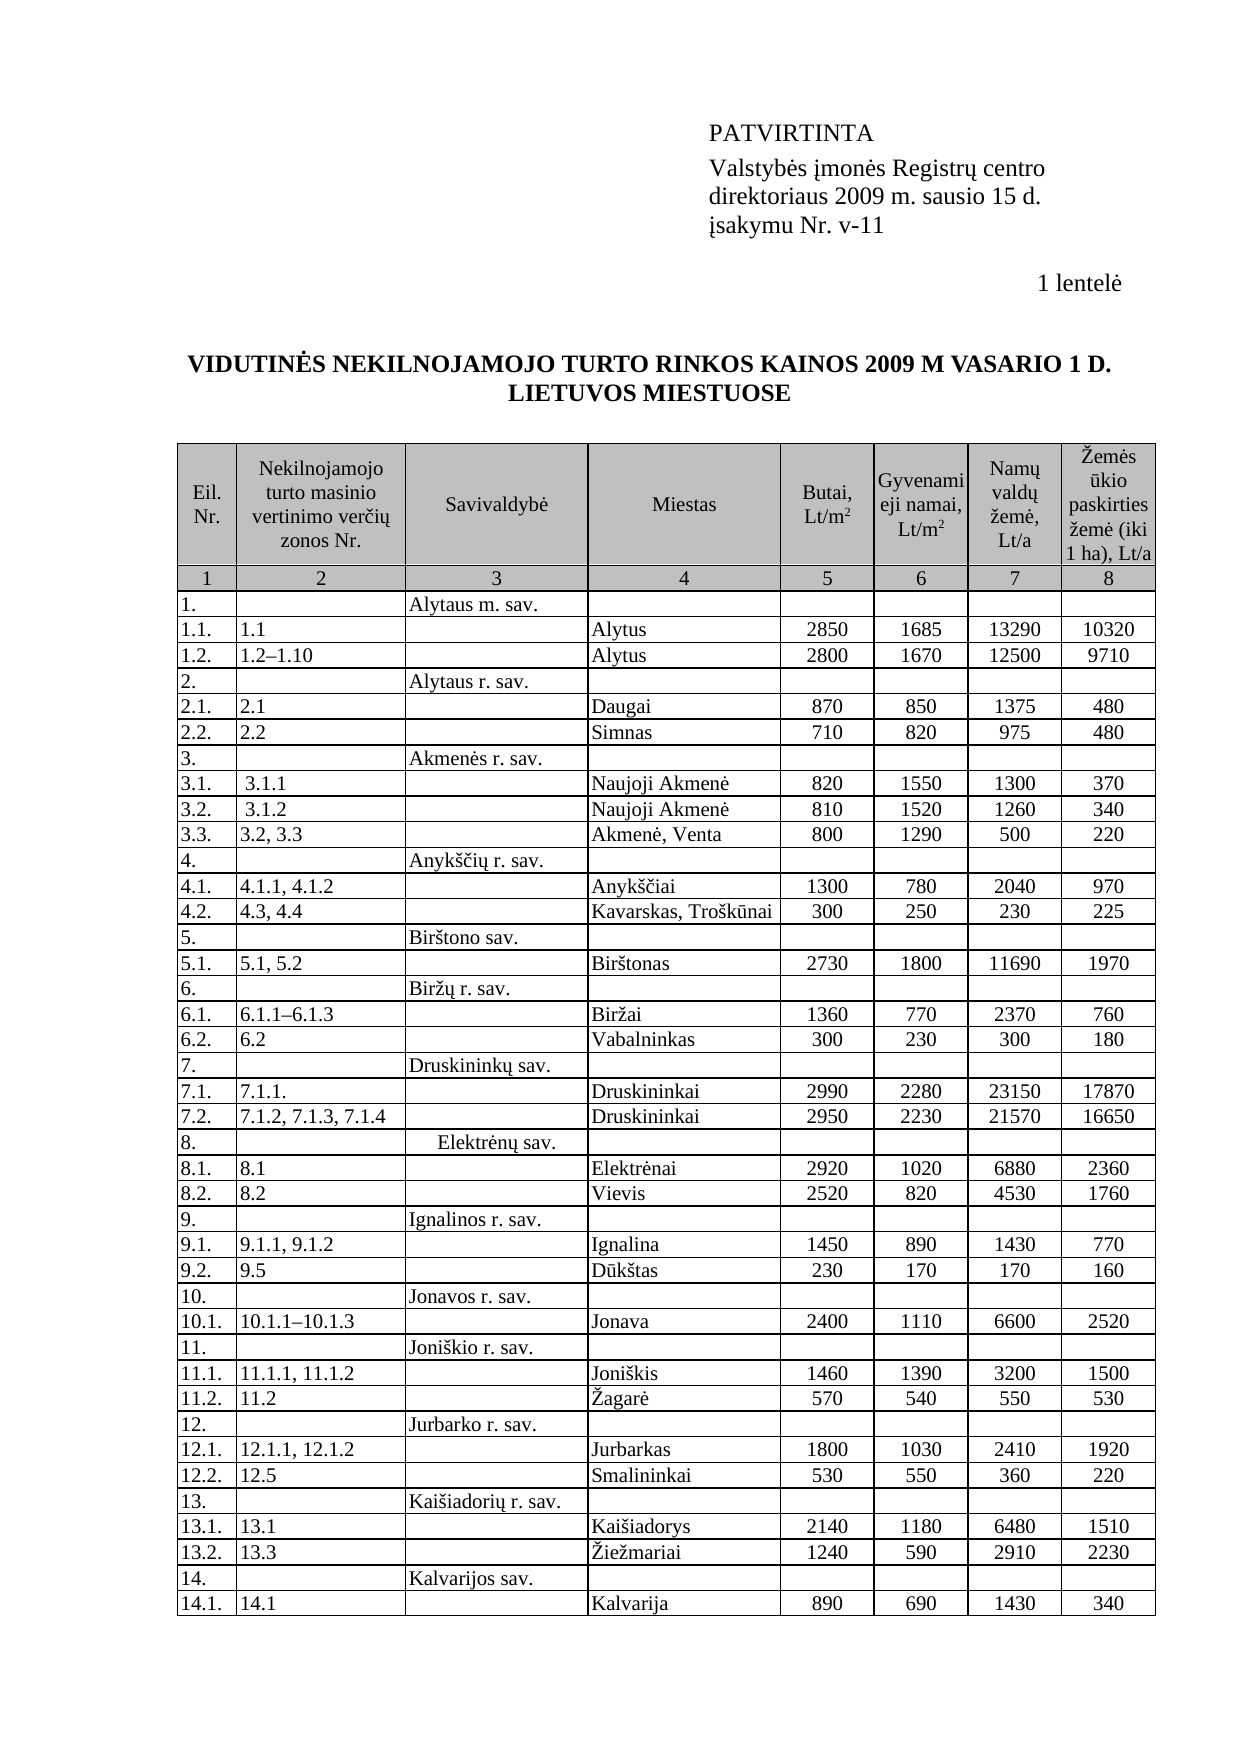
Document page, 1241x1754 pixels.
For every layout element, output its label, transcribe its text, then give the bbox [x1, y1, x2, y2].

table_cell [406, 1540, 587, 1564]
table_cell [781, 925, 873, 949]
table_cell Jurbarko r. sav. [406, 1412, 587, 1436]
table_cell Kalvarijos sav. [406, 1566, 587, 1589]
table_cell [406, 1258, 587, 1282]
table_cell 1430 [969, 1232, 1061, 1256]
table_cell [875, 1284, 967, 1308]
table_cell [969, 669, 1061, 693]
table_cell 4. [178, 848, 236, 872]
table_cell Naujoji Akmenė [589, 797, 780, 821]
table_cell 3.1.1 [237, 771, 405, 795]
table_cell [1062, 848, 1155, 872]
table_cell [969, 1335, 1061, 1359]
table_cell 1450 [781, 1232, 873, 1256]
table_cell [875, 669, 967, 693]
table_cell 6.1. [178, 1002, 236, 1026]
table_cell 300 [969, 1027, 1061, 1051]
table_cell 370 [1062, 771, 1155, 795]
table_cell 1290 [875, 822, 967, 846]
table_cell 780 [875, 874, 967, 898]
table_cell [589, 925, 780, 949]
table_cell 1 [178, 566, 236, 590]
table_cell 9. [178, 1207, 236, 1231]
table_cell [875, 1207, 967, 1231]
table_cell [589, 976, 780, 1000]
table_cell [969, 1566, 1061, 1589]
table_cell Druskininkų sav. [406, 1053, 587, 1077]
table_cell Dūkštas [589, 1258, 780, 1282]
table_cell Joniškio r. sav. [406, 1335, 587, 1359]
table_cell [406, 694, 587, 718]
table_cell [406, 797, 587, 821]
text PATVIRTINTA [177, 118, 1122, 147]
table_cell 760 [1062, 1002, 1155, 1026]
table_cell 1.1 [237, 617, 405, 641]
table_cell [781, 1335, 873, 1359]
table_cell 1020 [875, 1156, 967, 1179]
table_cell [1062, 1207, 1155, 1231]
table_cell Elektrėnai [589, 1156, 780, 1179]
table_cell 1240 [781, 1540, 873, 1564]
table_cell 4.2. [178, 899, 236, 923]
table_cell 220 [1062, 1463, 1155, 1487]
table_header Savivaldybė [406, 444, 587, 564]
table_cell [781, 1489, 873, 1513]
table_header Butai, Lt/m2 [781, 444, 873, 564]
table_cell 2910 [969, 1540, 1061, 1564]
table_cell [781, 976, 873, 1000]
table_cell [781, 1284, 873, 1308]
table_cell 10.1.1–10.1.3 [237, 1309, 405, 1333]
table_cell [406, 1181, 587, 1205]
table_cell Birštonas [589, 951, 780, 974]
table_cell 5.1, 5.2 [237, 951, 405, 974]
table_cell [969, 1412, 1061, 1436]
table_cell 13.1. [178, 1514, 236, 1538]
table_cell 2.1 [237, 694, 405, 718]
table_cell 3.2, 3.3 [237, 822, 405, 846]
table_cell 1920 [1062, 1437, 1155, 1461]
table_cell 7.2. [178, 1104, 236, 1128]
table_cell 1110 [875, 1309, 967, 1333]
table_cell Joniškis [589, 1361, 780, 1384]
table_cell 14. [178, 1566, 236, 1589]
table_cell Birštono sav. [406, 925, 587, 949]
table_cell 250 [875, 899, 967, 923]
table_cell 2. [178, 669, 236, 693]
table_cell 9.5 [237, 1258, 405, 1282]
table_cell 9.2. [178, 1258, 236, 1282]
table_cell 820 [875, 720, 967, 744]
text įsakymu Nr. v-11 [177, 210, 1122, 239]
table_cell 11690 [969, 951, 1061, 974]
table_cell 12.1.1, 12.1.2 [237, 1437, 405, 1461]
table_cell [406, 617, 587, 641]
table_cell 2800 [781, 643, 873, 667]
table_cell [875, 746, 967, 769]
table_cell [781, 1053, 873, 1077]
table_cell 4.1. [178, 874, 236, 898]
table_cell 13.2. [178, 1540, 236, 1564]
table_cell 10.1. [178, 1309, 236, 1333]
table_cell 2400 [781, 1309, 873, 1333]
table_cell 550 [969, 1386, 1061, 1410]
table_cell 2950 [781, 1104, 873, 1128]
table_cell [1062, 1335, 1155, 1359]
table_cell 225 [1062, 899, 1155, 923]
table_cell [406, 1437, 587, 1461]
table_cell 10. [178, 1284, 236, 1308]
table_cell 1970 [1062, 951, 1155, 974]
table_cell [237, 1207, 405, 1231]
table_cell 480 [1062, 720, 1155, 744]
table_cell 690 [875, 1591, 967, 1615]
table_cell 12. [178, 1412, 236, 1436]
table_cell 300 [781, 899, 873, 923]
table_cell 14.1 [237, 1591, 405, 1615]
table_cell [1062, 746, 1155, 769]
table_cell [406, 771, 587, 795]
table_cell [589, 1489, 780, 1513]
table_cell 2520 [1062, 1309, 1155, 1333]
table_cell [237, 1284, 405, 1308]
table_cell 2360 [1062, 1156, 1155, 1179]
table_cell 540 [875, 1386, 967, 1410]
table_cell 570 [781, 1386, 873, 1410]
table_cell 1550 [875, 771, 967, 795]
table_cell 970 [1062, 874, 1155, 898]
table_cell 2.2. [178, 720, 236, 744]
table_cell Žiežmariai [589, 1540, 780, 1564]
table_cell [237, 669, 405, 693]
table_cell 1.2. [178, 643, 236, 667]
table_cell Jurbarkas [589, 1437, 780, 1461]
table_cell [406, 1591, 587, 1615]
table_cell 7. [178, 1053, 236, 1077]
table_cell Simnas [589, 720, 780, 744]
table_cell 2230 [875, 1104, 967, 1128]
table_cell Naujoji Akmenė [589, 771, 780, 795]
table_cell 12.1. [178, 1437, 236, 1461]
table_cell 5 [781, 566, 873, 590]
table_cell 13290 [969, 617, 1061, 641]
table_cell 6.1.1–6.1.3 [237, 1002, 405, 1026]
table_header Namų valdų žemė, Lt/a [969, 444, 1061, 564]
table_cell [237, 1130, 405, 1154]
table_cell Vabalninkas [589, 1027, 780, 1051]
table_cell [406, 1156, 587, 1179]
table_cell 1. [178, 592, 236, 616]
table_cell 820 [875, 1181, 967, 1205]
table_cell 2730 [781, 951, 873, 974]
table_header Gyvenamieji namai, Lt/m2 [875, 444, 967, 564]
table_cell 4 [589, 566, 780, 590]
table_cell [781, 592, 873, 616]
table_cell [589, 1412, 780, 1436]
table_cell [1062, 1566, 1155, 1589]
table_cell 6600 [969, 1309, 1061, 1333]
table_cell 7.1. [178, 1079, 236, 1103]
table_cell Akmenės r. sav. [406, 746, 587, 769]
table_cell [237, 592, 405, 616]
table_cell [781, 1412, 873, 1436]
table_cell 2410 [969, 1437, 1061, 1461]
table_cell 530 [781, 1463, 873, 1487]
table_cell 220 [1062, 822, 1155, 846]
table_cell [781, 1130, 873, 1154]
table_cell Kaišiadorys [589, 1514, 780, 1538]
table_cell 1260 [969, 797, 1061, 821]
table_cell [1062, 976, 1155, 1000]
table_cell Alytaus m. sav. [406, 592, 587, 616]
table_cell 2520 [781, 1181, 873, 1205]
table_cell Jonavos r. sav. [406, 1284, 587, 1308]
table_cell Alytus [589, 643, 780, 667]
table_cell [237, 925, 405, 949]
table_cell 7 [969, 566, 1061, 590]
table_cell [406, 1386, 587, 1410]
table_cell 23150 [969, 1079, 1061, 1103]
table_cell 1.2–1.10 [237, 643, 405, 667]
table_cell 480 [1062, 694, 1155, 718]
table_cell 1390 [875, 1361, 967, 1384]
table_cell 6.2. [178, 1027, 236, 1051]
table_cell [406, 1027, 587, 1051]
table_cell 550 [875, 1463, 967, 1487]
table_cell [875, 1566, 967, 1589]
table_cell 7.1.1. [237, 1079, 405, 1103]
table_cell 17870 [1062, 1079, 1155, 1103]
table_cell [875, 1412, 967, 1436]
table_cell Ignalinos r. sav. [406, 1207, 587, 1231]
table_cell [589, 1335, 780, 1359]
table_cell 2.2 [237, 720, 405, 744]
table_cell 1030 [875, 1437, 967, 1461]
table_cell 4530 [969, 1181, 1061, 1205]
table_cell [1062, 1284, 1155, 1308]
text direktoriaus 2009 m. sausio 15 d. [177, 181, 1122, 210]
table_cell 230 [969, 899, 1061, 923]
table_cell [1062, 592, 1155, 616]
table_cell [589, 1053, 780, 1077]
table_cell 11.1.1, 11.1.2 [237, 1361, 405, 1384]
table_cell [406, 643, 587, 667]
table_cell 710 [781, 720, 873, 744]
table_cell [969, 1053, 1061, 1077]
table_cell 6 [875, 566, 967, 590]
table_cell [237, 1335, 405, 1359]
table_cell 9.1.1, 9.1.2 [237, 1232, 405, 1256]
table_cell [781, 1566, 873, 1589]
table_cell 1300 [781, 874, 873, 898]
table_cell 1760 [1062, 1181, 1155, 1205]
table_cell 360 [969, 1463, 1061, 1487]
table_cell [969, 1130, 1061, 1154]
table_cell 6880 [969, 1156, 1061, 1179]
table_cell 8.1. [178, 1156, 236, 1179]
table_cell 975 [969, 720, 1061, 744]
table_cell 8.2 [237, 1181, 405, 1205]
table_cell 1500 [1062, 1361, 1155, 1384]
table_cell 340 [1062, 1591, 1155, 1615]
table_cell 3 [406, 566, 587, 590]
table_header Eil. Nr. [178, 444, 236, 564]
table_cell 180 [1062, 1027, 1155, 1051]
table_cell [781, 1207, 873, 1231]
table_cell 2.1. [178, 694, 236, 718]
table_cell 3.3. [178, 822, 236, 846]
table_cell 3.1.2 [237, 797, 405, 821]
table_cell 1375 [969, 694, 1061, 718]
table_cell [875, 1335, 967, 1359]
table_cell Kaišiadorių r. sav. [406, 1489, 587, 1513]
table_cell 800 [781, 822, 873, 846]
table_cell 1460 [781, 1361, 873, 1384]
table_cell 1.1. [178, 617, 236, 641]
table_cell [406, 822, 587, 846]
table_cell 2920 [781, 1156, 873, 1179]
table_cell Ignalina [589, 1232, 780, 1256]
table_cell 16650 [1062, 1104, 1155, 1128]
table_cell 810 [781, 797, 873, 821]
table_cell 770 [1062, 1232, 1155, 1256]
text 1 lentelė [177, 268, 1122, 296]
table_cell [875, 1130, 967, 1154]
table_cell 13.1 [237, 1514, 405, 1538]
table_cell [969, 1489, 1061, 1513]
table_cell [589, 1130, 780, 1154]
table_cell 850 [875, 694, 967, 718]
table_cell [875, 976, 967, 1000]
table_cell [237, 746, 405, 769]
table_cell 890 [781, 1591, 873, 1615]
table_cell [969, 1207, 1061, 1231]
table_cell 3200 [969, 1361, 1061, 1384]
table_cell [589, 1284, 780, 1308]
table_cell 500 [969, 822, 1061, 846]
table_cell 160 [1062, 1258, 1155, 1282]
table_cell [875, 1053, 967, 1077]
table_cell [969, 592, 1061, 616]
table_cell 170 [969, 1258, 1061, 1282]
table_cell [1062, 1412, 1155, 1436]
table_cell Alytus [589, 617, 780, 641]
table_cell 6.2 [237, 1027, 405, 1051]
table_cell 1800 [781, 1437, 873, 1461]
table_cell 1430 [969, 1591, 1061, 1615]
table_cell [406, 1361, 587, 1384]
table_cell 870 [781, 694, 873, 718]
table_cell [589, 669, 780, 693]
table_cell 3.1. [178, 771, 236, 795]
table_cell 8.2. [178, 1181, 236, 1205]
table_cell [969, 848, 1061, 872]
table_cell Alytaus r. sav. [406, 669, 587, 693]
table_cell [406, 1514, 587, 1538]
table_cell Akmenė, Venta [589, 822, 780, 846]
text Valstybės įmonės Registrų centro [177, 153, 1122, 181]
table_cell 2040 [969, 874, 1061, 898]
table_cell [781, 669, 873, 693]
table_cell 1300 [969, 771, 1061, 795]
table_cell [406, 1309, 587, 1333]
table_cell 530 [1062, 1386, 1155, 1410]
table_cell [1062, 925, 1155, 949]
table_cell [406, 720, 587, 744]
table_cell Anykščiai [589, 874, 780, 898]
table_cell 14.1. [178, 1591, 236, 1615]
table_cell 2850 [781, 617, 873, 641]
table_cell 12500 [969, 643, 1061, 667]
table_cell [875, 925, 967, 949]
table_cell 170 [875, 1258, 967, 1282]
table_cell [589, 592, 780, 616]
table_cell 770 [875, 1002, 967, 1026]
table_cell 11.2. [178, 1386, 236, 1410]
table_cell [406, 1002, 587, 1026]
table_header Miestas [589, 444, 780, 564]
table_cell Elektrėnų sav. [406, 1130, 587, 1154]
table_cell 3. [178, 746, 236, 769]
table_cell 9710 [1062, 643, 1155, 667]
table_cell 1800 [875, 951, 967, 974]
table_cell [406, 874, 587, 898]
table_cell 13. [178, 1489, 236, 1513]
table_cell [875, 848, 967, 872]
table_cell 2990 [781, 1079, 873, 1103]
table_cell 3.2. [178, 797, 236, 821]
table_cell 9.1. [178, 1232, 236, 1256]
table_cell 1520 [875, 797, 967, 821]
table_cell [406, 1463, 587, 1487]
table_cell [589, 746, 780, 769]
table_cell [237, 848, 405, 872]
table_cell 340 [1062, 797, 1155, 821]
table_cell 21570 [969, 1104, 1061, 1128]
table_cell [589, 848, 780, 872]
table_cell Biržų r. sav. [406, 976, 587, 1000]
table_cell 7.1.2, 7.1.3, 7.1.4 [237, 1104, 405, 1128]
text VIDUTINĖS NEKILNOJAMOJO TURTO RINKOS KAINOS 2009 M VASARIO 1 D. LIETUVOS MIESTUOSE [177, 349, 1122, 407]
table_cell 4.1.1, 4.1.2 [237, 874, 405, 898]
table_cell 10320 [1062, 617, 1155, 641]
table_cell [237, 1053, 405, 1077]
table_cell 11.1. [178, 1361, 236, 1384]
table_cell [969, 976, 1061, 1000]
table_cell [406, 899, 587, 923]
table_header Nekilnojamojo turto masinio vertinimo verčių zonos Nr. [237, 444, 405, 564]
table_cell 12.2. [178, 1463, 236, 1487]
table_cell Daugai [589, 694, 780, 718]
table_cell Smalininkai [589, 1463, 780, 1487]
table_cell Žagarė [589, 1386, 780, 1410]
table_cell [1062, 1489, 1155, 1513]
table_cell Kavarskas, Troškūnai [589, 899, 780, 923]
table_cell 4.3, 4.4 [237, 899, 405, 923]
table_cell [237, 1489, 405, 1513]
table_cell [969, 746, 1061, 769]
table_cell 2230 [1062, 1540, 1155, 1564]
table_cell [589, 1566, 780, 1589]
table_cell 8 [1062, 566, 1155, 590]
table_cell [969, 925, 1061, 949]
table_cell [237, 1412, 405, 1436]
table_cell 1510 [1062, 1514, 1155, 1538]
table_cell [1062, 1053, 1155, 1077]
table_cell 6. [178, 976, 236, 1000]
table_cell 820 [781, 771, 873, 795]
table_cell [1062, 1130, 1155, 1154]
table_cell 5. [178, 925, 236, 949]
table_cell [875, 1489, 967, 1513]
table_cell Jonava [589, 1309, 780, 1333]
table_cell 230 [781, 1258, 873, 1282]
table_cell 300 [781, 1027, 873, 1051]
table_header Žemės ūkio paskirties žemė (iki 1 ha), Lt/a [1062, 444, 1155, 564]
table_cell 13.3 [237, 1540, 405, 1564]
table_cell Vievis [589, 1181, 780, 1205]
table_cell 2370 [969, 1002, 1061, 1026]
table_cell Druskininkai [589, 1104, 780, 1128]
table_cell 12.5 [237, 1463, 405, 1487]
table_cell 11.2 [237, 1386, 405, 1410]
table_cell 890 [875, 1232, 967, 1256]
table_cell [406, 1104, 587, 1128]
table_cell 11. [178, 1335, 236, 1359]
table_cell Anykščių r. sav. [406, 848, 587, 872]
table_cell [237, 1566, 405, 1589]
table_cell Biržai [589, 1002, 780, 1026]
table_cell 5.1. [178, 951, 236, 974]
table_cell 2140 [781, 1514, 873, 1538]
table_cell [781, 848, 873, 872]
table_cell 2 [237, 566, 405, 590]
table_cell [1062, 669, 1155, 693]
table_cell Kalvarija [589, 1591, 780, 1615]
table_cell 1670 [875, 643, 967, 667]
table_cell 2280 [875, 1079, 967, 1103]
table_cell [406, 1079, 587, 1103]
table_cell [237, 976, 405, 1000]
table_cell [969, 1284, 1061, 1308]
table_cell 8.1 [237, 1156, 405, 1179]
table_cell 6480 [969, 1514, 1061, 1538]
table_cell 1685 [875, 617, 967, 641]
table_cell 590 [875, 1540, 967, 1564]
table_cell 230 [875, 1027, 967, 1051]
table_cell [875, 592, 967, 616]
table_cell 1360 [781, 1002, 873, 1026]
table_cell [406, 1232, 587, 1256]
table_cell [781, 746, 873, 769]
table_cell [589, 1207, 780, 1231]
table_cell [406, 951, 587, 974]
table_cell 8. [178, 1130, 236, 1154]
table_cell 1180 [875, 1514, 967, 1538]
table_cell Druskininkai [589, 1079, 780, 1103]
